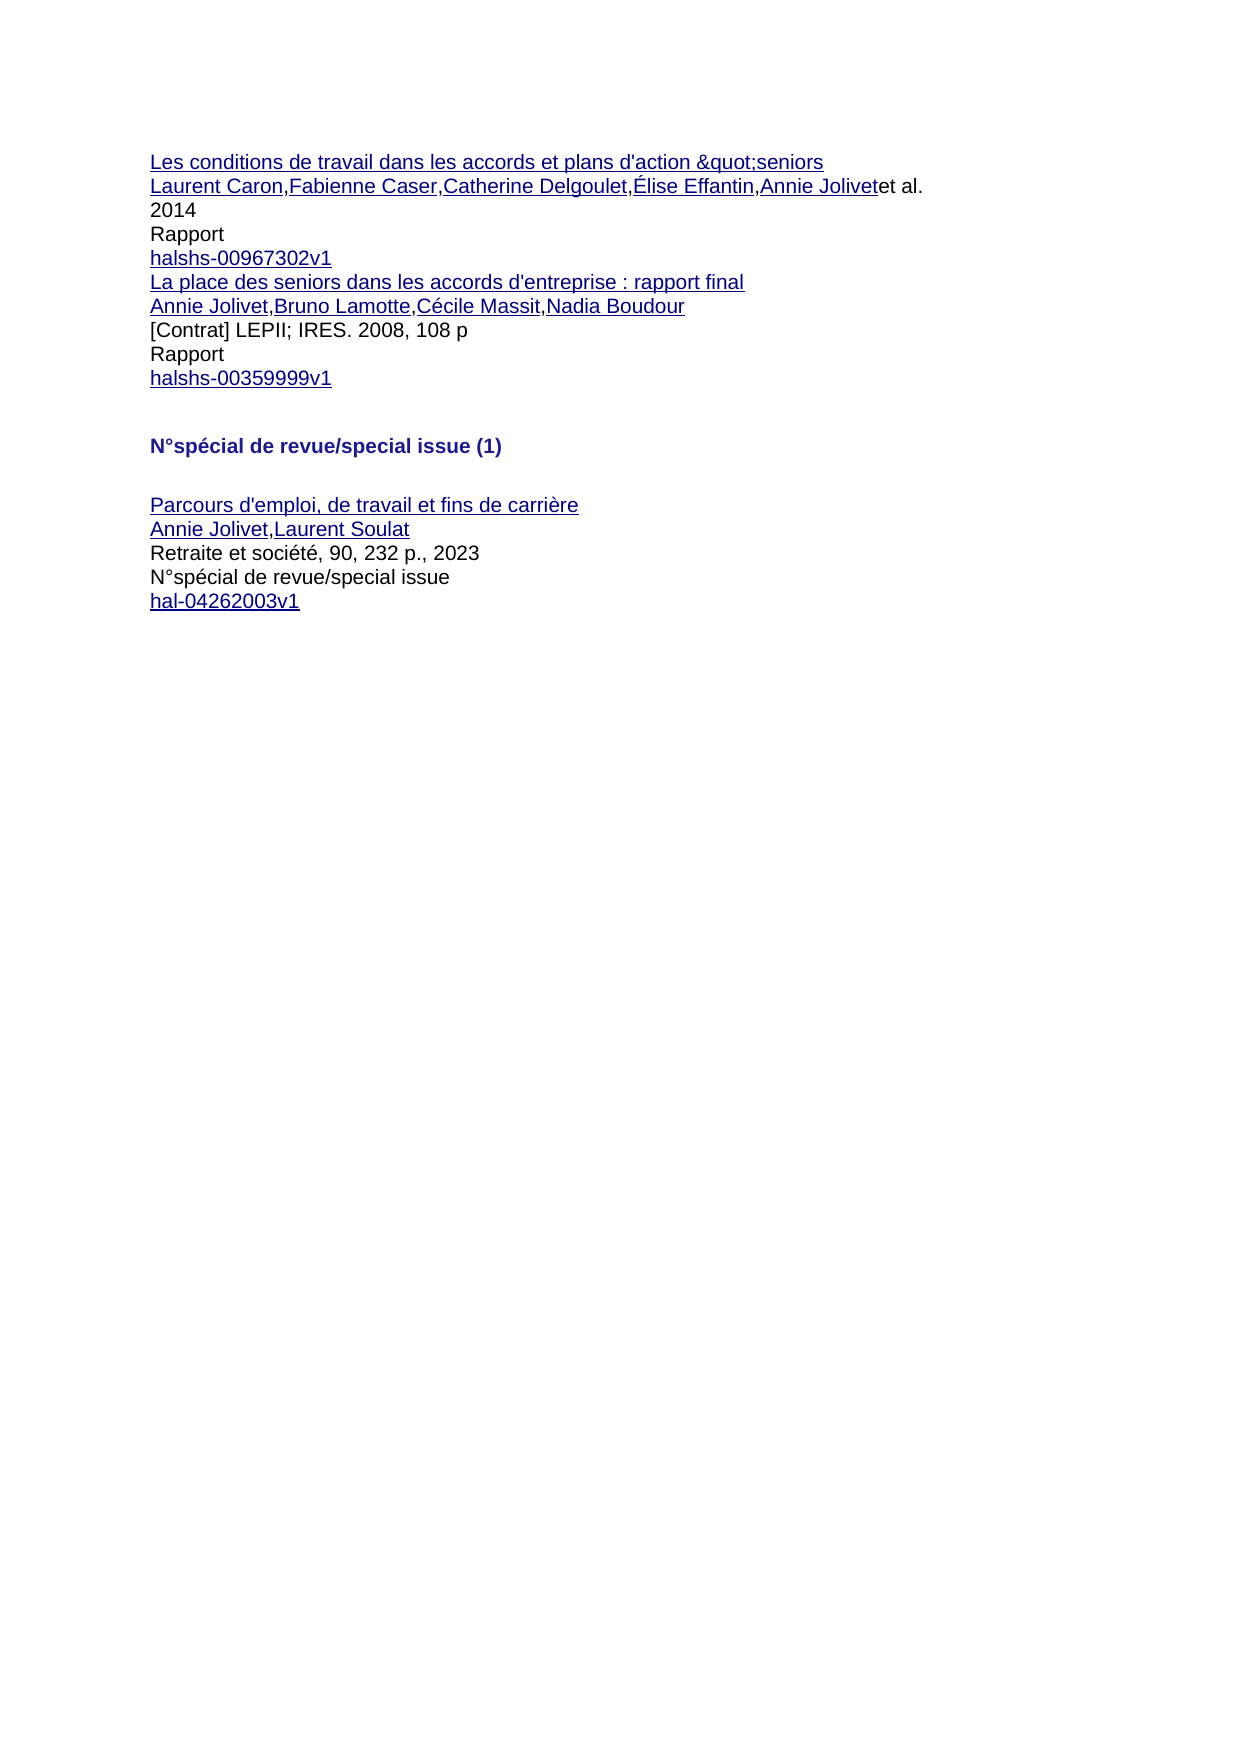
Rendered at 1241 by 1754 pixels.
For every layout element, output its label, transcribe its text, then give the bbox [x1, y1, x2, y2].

subtitle N°spécial de revue/special issue (1) [150, 434, 1090, 458]
table_cell La place des seniors dans les accords d'entreprise : rapport final Annie Jolivet,Bruno Lamotte,Cécile Massit,Nadia Boudour [Contrat] LEPII; IRES. 2008, 108 p Rapport halshs-00359999v1 [150, 270, 1090, 389]
table_cell Les conditions de travail dans les accords et plans d'action &quot;seniors Laurent Caron,Fabienne Caser,Catherine Delgoulet,Élise Effantin,Annie Jolivetet al. 2014 Rapport halshs-00967302v1 [150, 150, 1090, 270]
table_header Parcours d'emploi, de travail et fins de carrière Annie Jolivet,Laurent Soulat Retraite et société, 90, 232 p., 2023 N°spécial de revue/special issue hal-04262003v1 [150, 493, 1090, 612]
